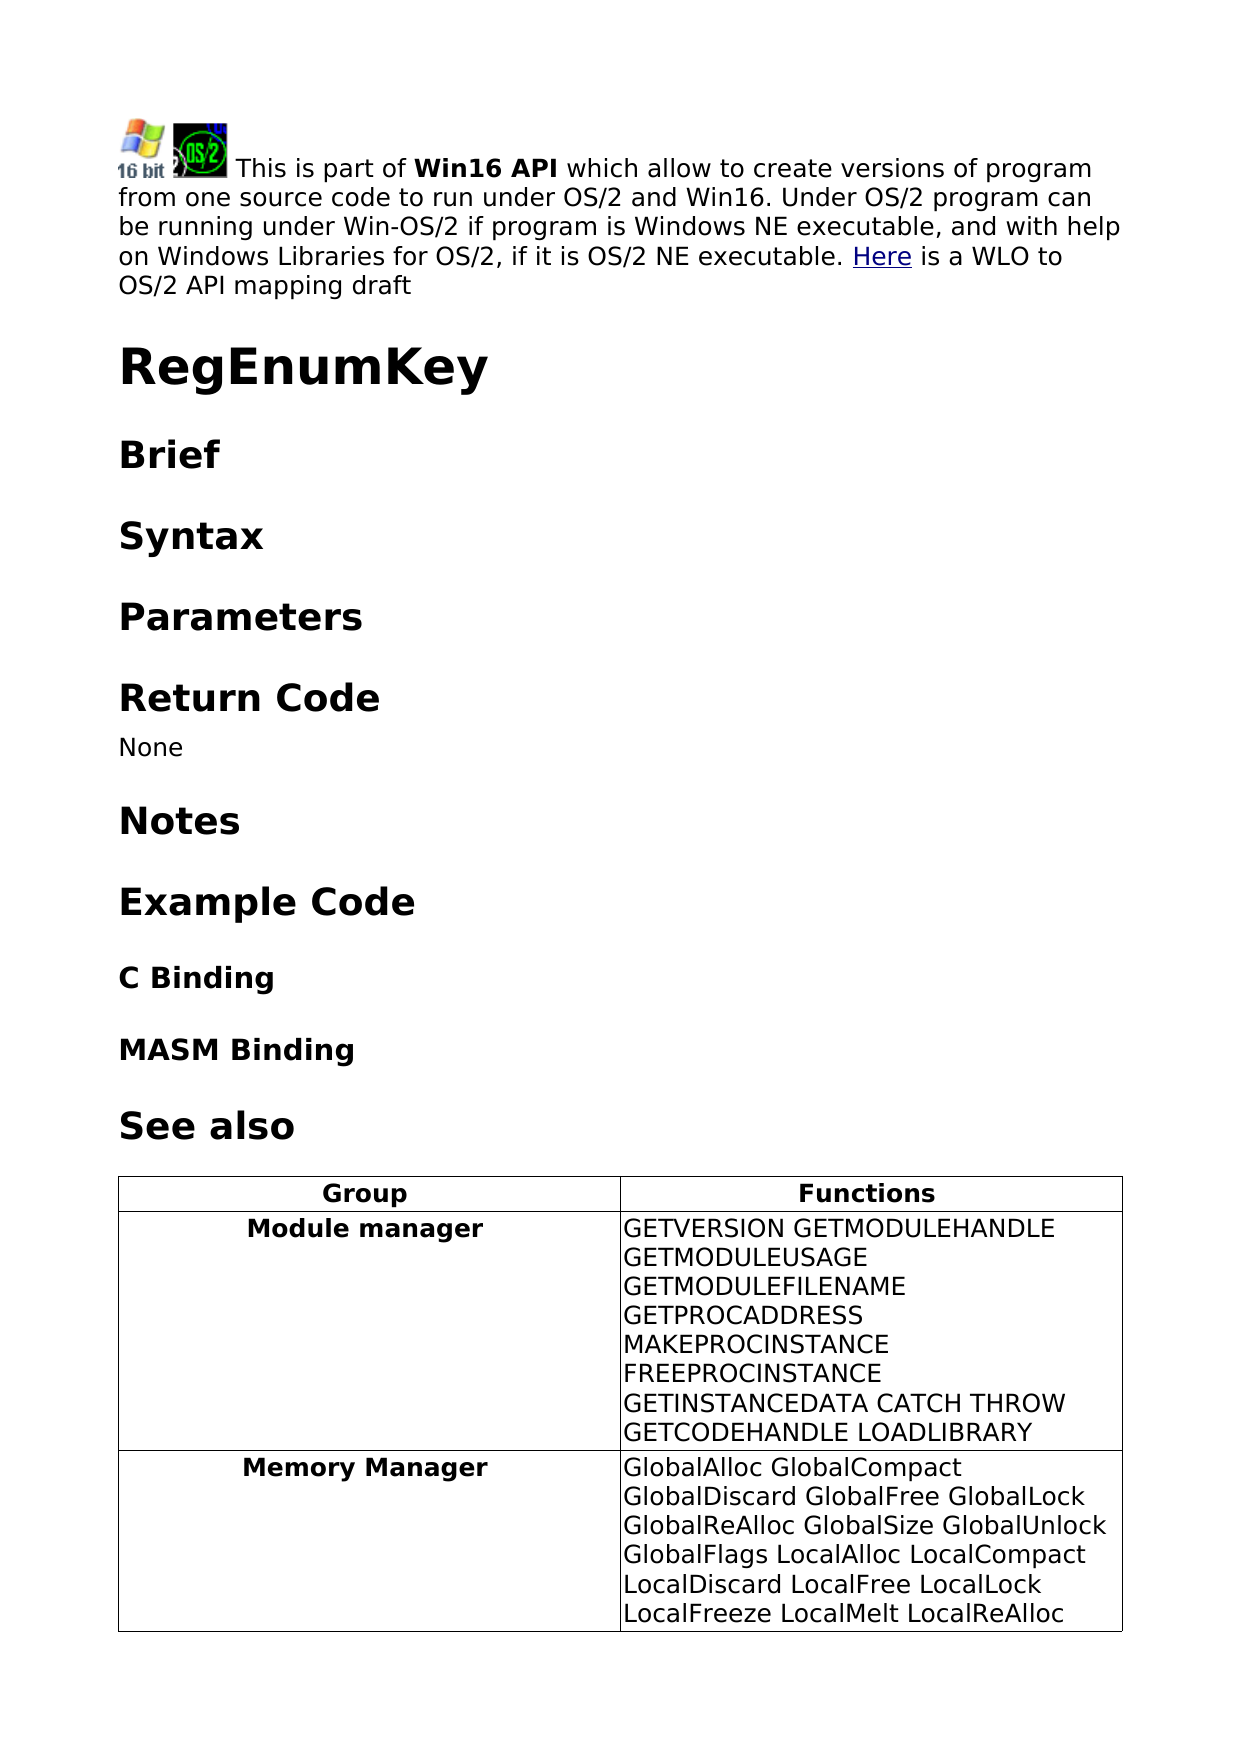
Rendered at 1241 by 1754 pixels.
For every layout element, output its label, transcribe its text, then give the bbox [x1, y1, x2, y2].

table_cell GlobalAlloc GlobalCompact GlobalDiscard GlobalFree GlobalLock GlobalReAlloc GlobalSize GlobalUnlock GlobalFlags LocalAlloc LocalCompact LocalDiscard LocalFree LocalLock LocalFreeze LocalMelt LocalReAlloc [621, 1451, 1122, 1631]
table_header Functions [621, 1177, 1122, 1211]
subtitle Return Code [118, 677, 1122, 720]
subtitle Example Code [118, 881, 1122, 924]
text This is part of Win16 API which allow to create versions of program from one source code to run under OS/2 and Win16. Under OS/2 program can be running under Win-OS/2 if program is Windows NE executable, and with help on Windows Libraries for OS/2, if it is OS/2 NE executable. Here is a WLO to OS/2 API mapping draft [118, 118, 1122, 300]
picture [118, 118, 166, 178]
subtitle Brief [118, 433, 1122, 477]
subtitle RegEnumKey [118, 338, 1122, 396]
table_cell GETVERSION GETMODULEHANDLE GETMODULEUSAGE GETMODULEFILENAME GETPROCADDRESS MAKEPROCINSTANCE FREEPROCINSTANCE GETINSTANCEDATA CATCH THROW GETCODEHANDLE LOADLIBRARY [621, 1212, 1122, 1450]
subtitle Notes [118, 799, 1122, 843]
subtitle C Binding [118, 962, 1122, 996]
table_header Group [119, 1177, 620, 1211]
table_cell Module manager [119, 1212, 620, 1450]
table_cell Memory Manager [119, 1451, 620, 1631]
subtitle Parameters [118, 596, 1122, 639]
subtitle MASM Binding [118, 1033, 1122, 1067]
subtitle Syntax [118, 514, 1122, 558]
picture [172, 122, 228, 178]
subtitle See also [118, 1105, 1122, 1148]
text None [118, 733, 1122, 762]
